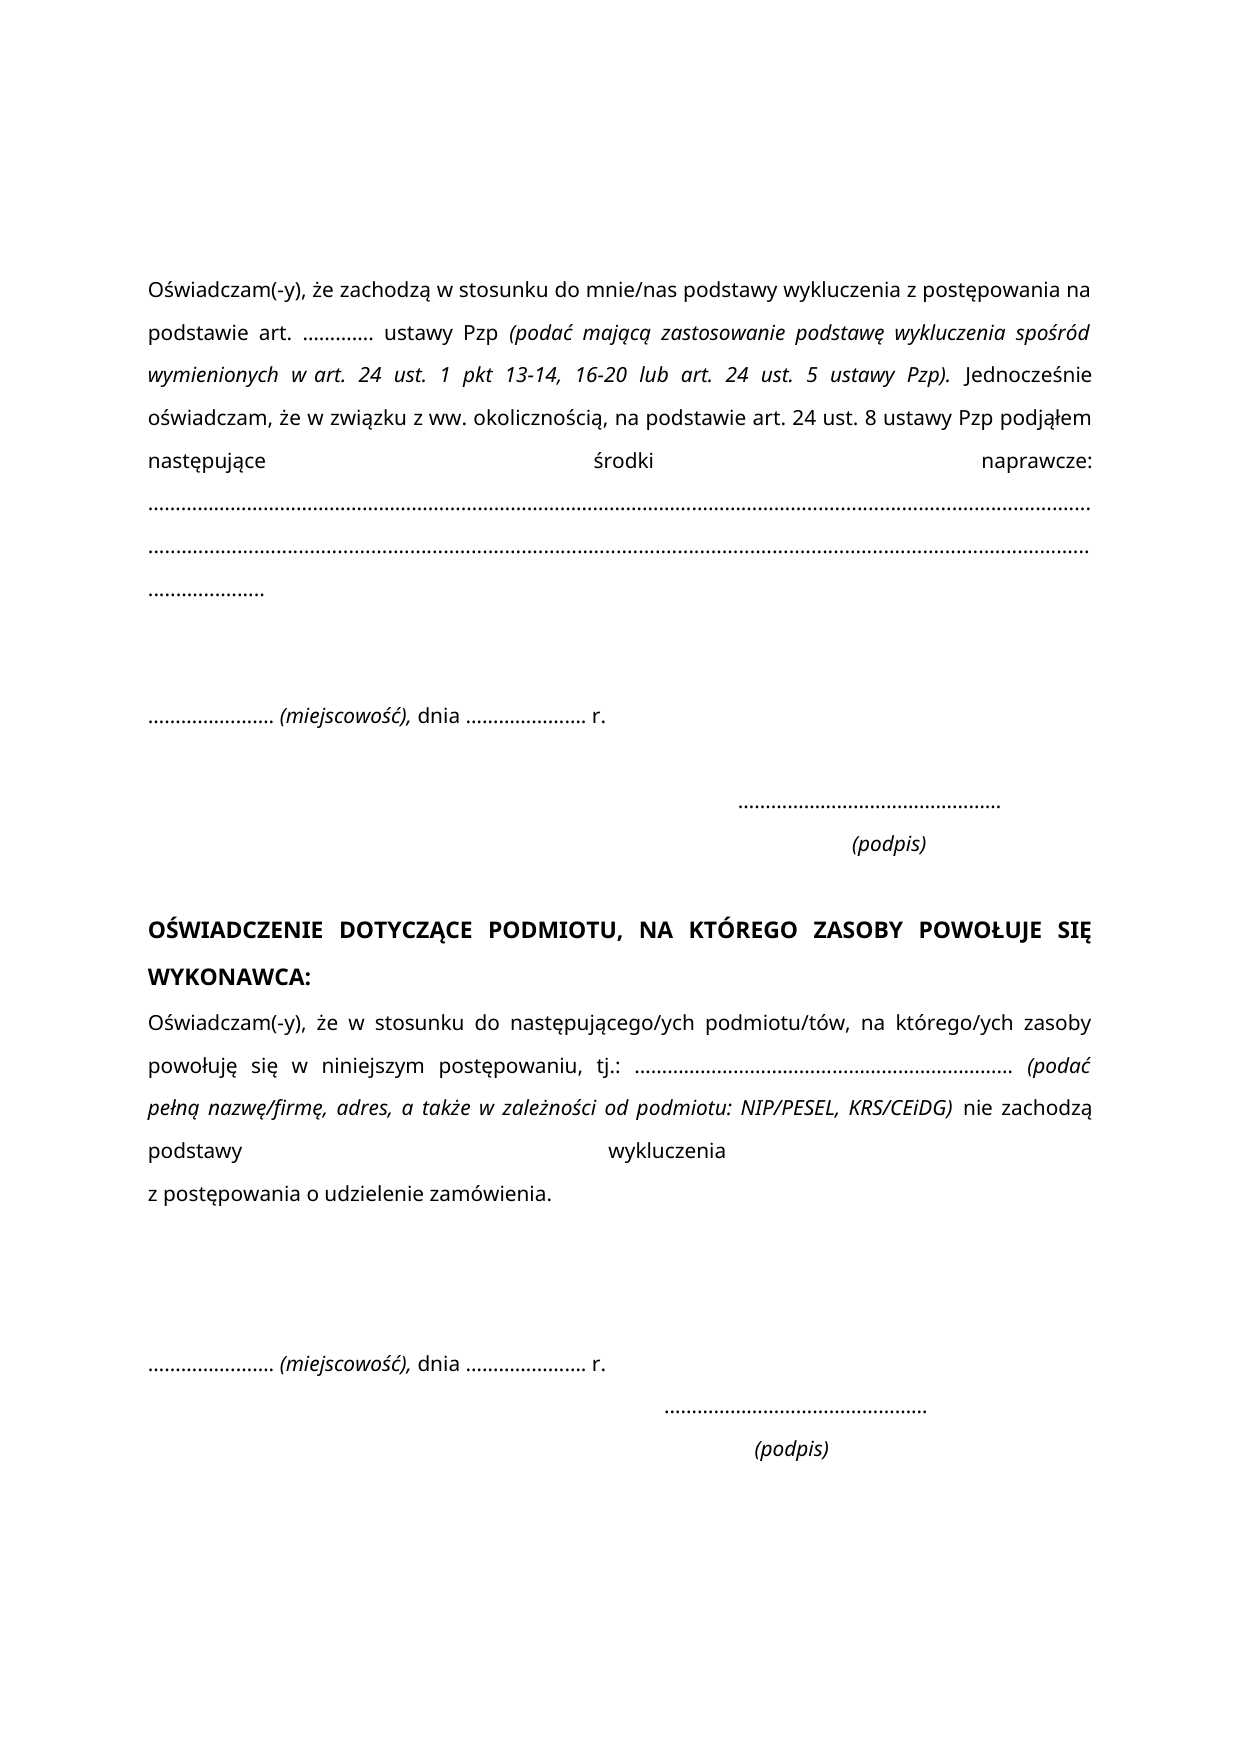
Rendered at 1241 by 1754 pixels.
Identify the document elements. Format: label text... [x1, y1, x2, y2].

text …………….……. (miejscowość), dnia …………………. r. [148, 701, 1093, 730]
text ………………………………………… [148, 787, 1093, 815]
text (podpis) [148, 1434, 1093, 1463]
text ………………………………………… [148, 1392, 1093, 1420]
text …………….……. (miejscowość), dnia …………………. r. [148, 1349, 1093, 1377]
text Oświadczam(-y), że w stosunku do następującego/ych podmiotu/tów, na którego/ych zasoby powołuję się w niniejszym postępowaniu, tj.: …………………………………………………………… (podać pełną nazwę/firmę, adres, a także w zależności od podmiotu: NIP/PESEL, KRS/CEiDG) nie zachodzą podstawy wykluczenia z postępowania o udzielenie zamówienia. [148, 1008, 1093, 1207]
text OŚWIADCZENIE DOTYCZĄCE PODMIOTU, NA KTÓREGO ZASOBY POWOŁUJE SIĘ WYKONAWCA: [148, 914, 1093, 993]
text Oświadczam(-y), że zachodzą w stosunku do mnie/nas podstawy wykluczenia z postępowania na podstawie art. …………. ustawy Pzp (podać mającą zastosowanie podstawę wykluczenia spośród wymienionych w art. 24 ust. 1 pkt 13-14, 16-20 lub art. 24 ust. 5 ustawy Pzp). Jednocześnie oświadczam, że w związku z ww. okolicznością, na podstawie art. 24 ust. 8 ustawy Pzp podjąłem następujące środki naprawcze: …………………………………………………………………………………………………………................................................................................................................................................................................................................................................. [148, 275, 1093, 602]
text (podpis) [148, 829, 1093, 858]
